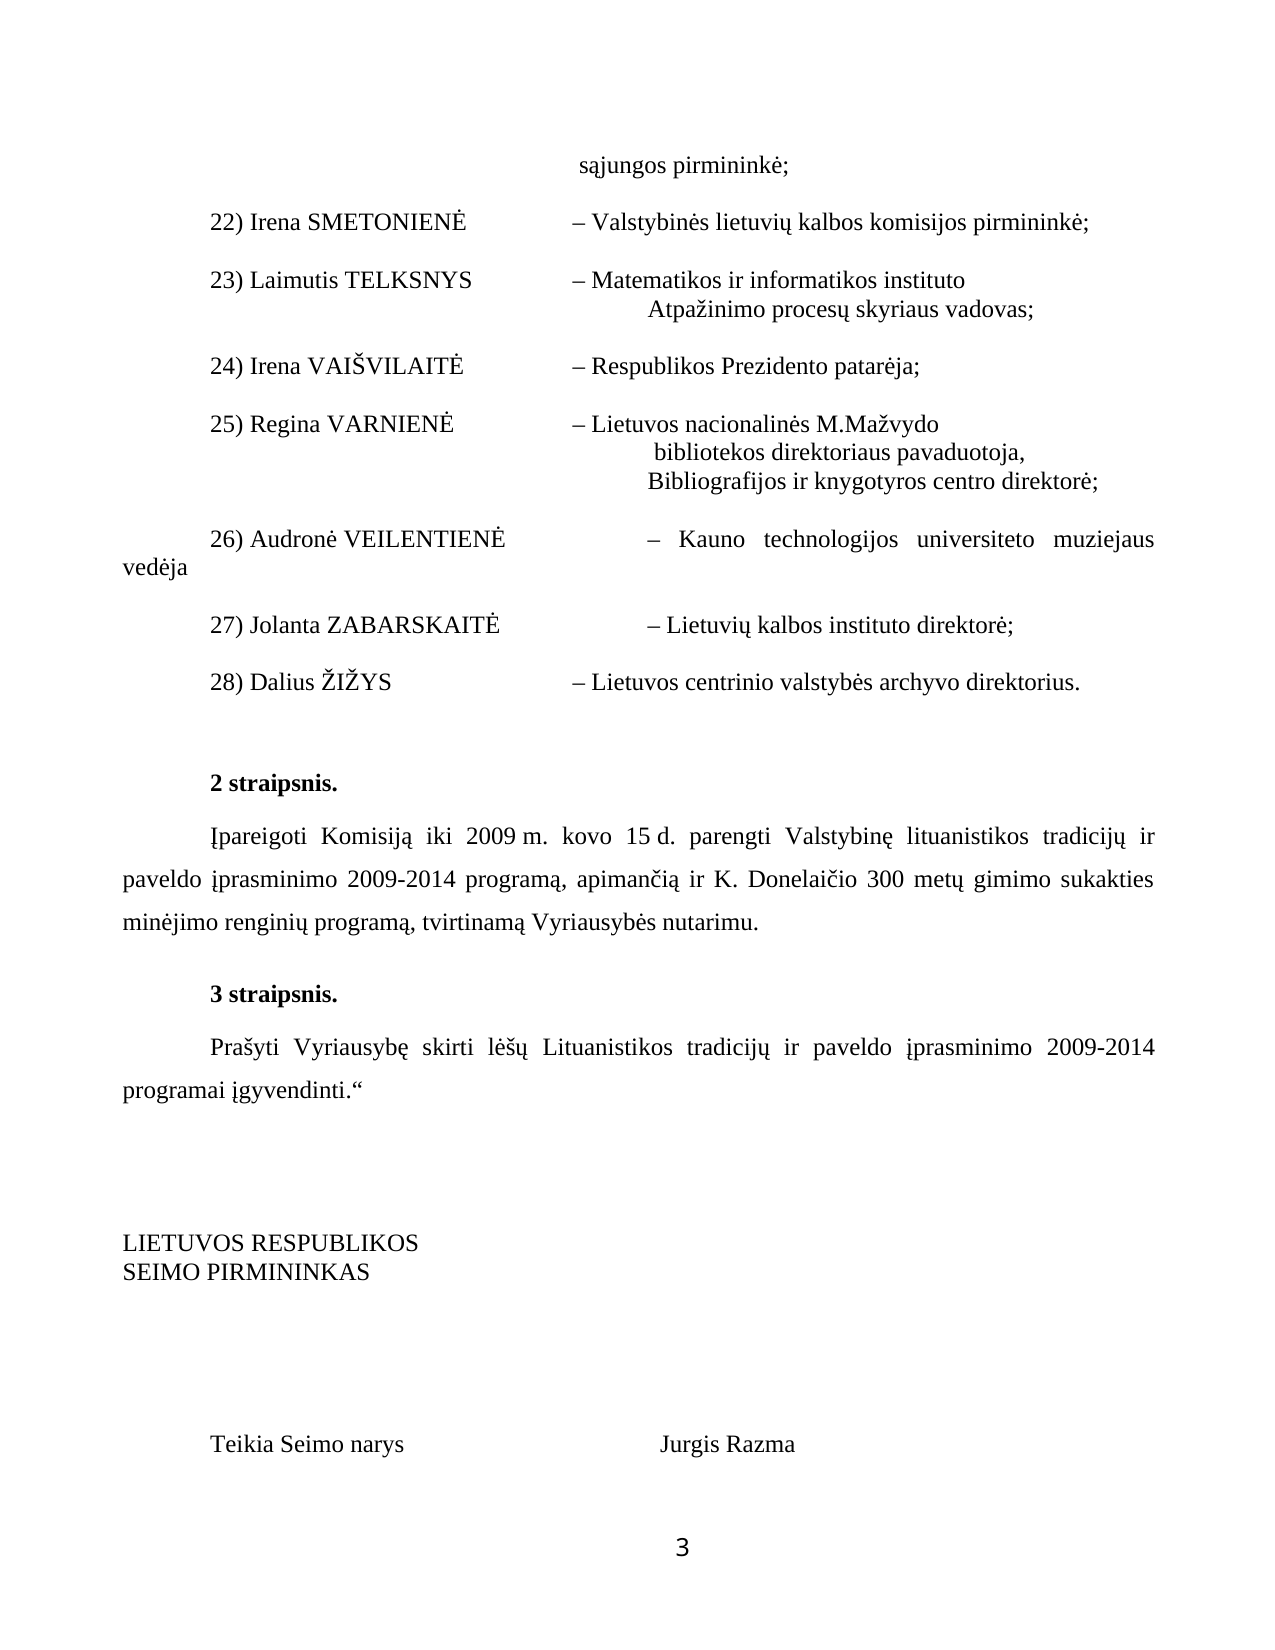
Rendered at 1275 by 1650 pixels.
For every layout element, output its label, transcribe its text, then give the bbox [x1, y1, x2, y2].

text Prašyti Vyriausybę skirti lėšų Lituanistikos tradicijų ir paveldo įprasminimo 2009-2014 programai įgyvendinti.“ [122, 1032, 1155, 1103]
text Įpareigoti Komisiją iki 2009 m. kovo 15 d. parengti Valstybinę lituanistikos tradicijų ir paveldo įprasminimo 2009-2014 programą, apimančią ir K. Donelaičio 300 metų gimimo sukakties minėjimo renginių programą, tvirtinamą Vyriausybės nutarimu. [122, 821, 1155, 936]
text Bibliografijos ir knygotyros centro direktorė; [122, 466, 1155, 495]
text 28) Dalius ŽIŽYS – Lietuvos centrinio valstybės archyvo direktorius. [122, 667, 1155, 696]
text 3 straipsnis. [122, 979, 1155, 1008]
text 26) Audronė VEILENTIENĖ – Kauno technologijos universiteto muziejaus vedėja [122, 524, 1155, 581]
text Atpažinimo procesų skyriaus vadovas; [122, 294, 1155, 322]
text SEIMO PIRMININKAS [122, 1257, 1155, 1286]
text 22) Irena SMETONIENĖ – Valstybinės lietuvių kalbos komisijos pirmininkė; [122, 207, 1155, 236]
text Teikia Seimo narys Jurgis Razma [210, 1429, 1155, 1458]
text 27) Jolanta ZABARSKAITĖ – Lietuvių kalbos instituto direktorė; [122, 610, 1155, 639]
text 2 straipsnis. [210, 768, 1155, 797]
text bibliotekos direktoriaus pavaduotoja, [122, 437, 1155, 466]
text LIETUVOS RESPUBLIKOS [122, 1228, 1155, 1257]
text 23) Laimutis TELKSNYS – Matematikos ir informatikos instituto [122, 265, 1155, 294]
text 24) Irena VAIŠVILAITĖ – Respublikos Prezidento patarėja; [122, 351, 1155, 380]
text sąjungos pirmininkė; [122, 150, 1155, 179]
text 25) Regina VARNIENĖ – Lietuvos nacionalinės M.Mažvydo [122, 409, 1155, 437]
